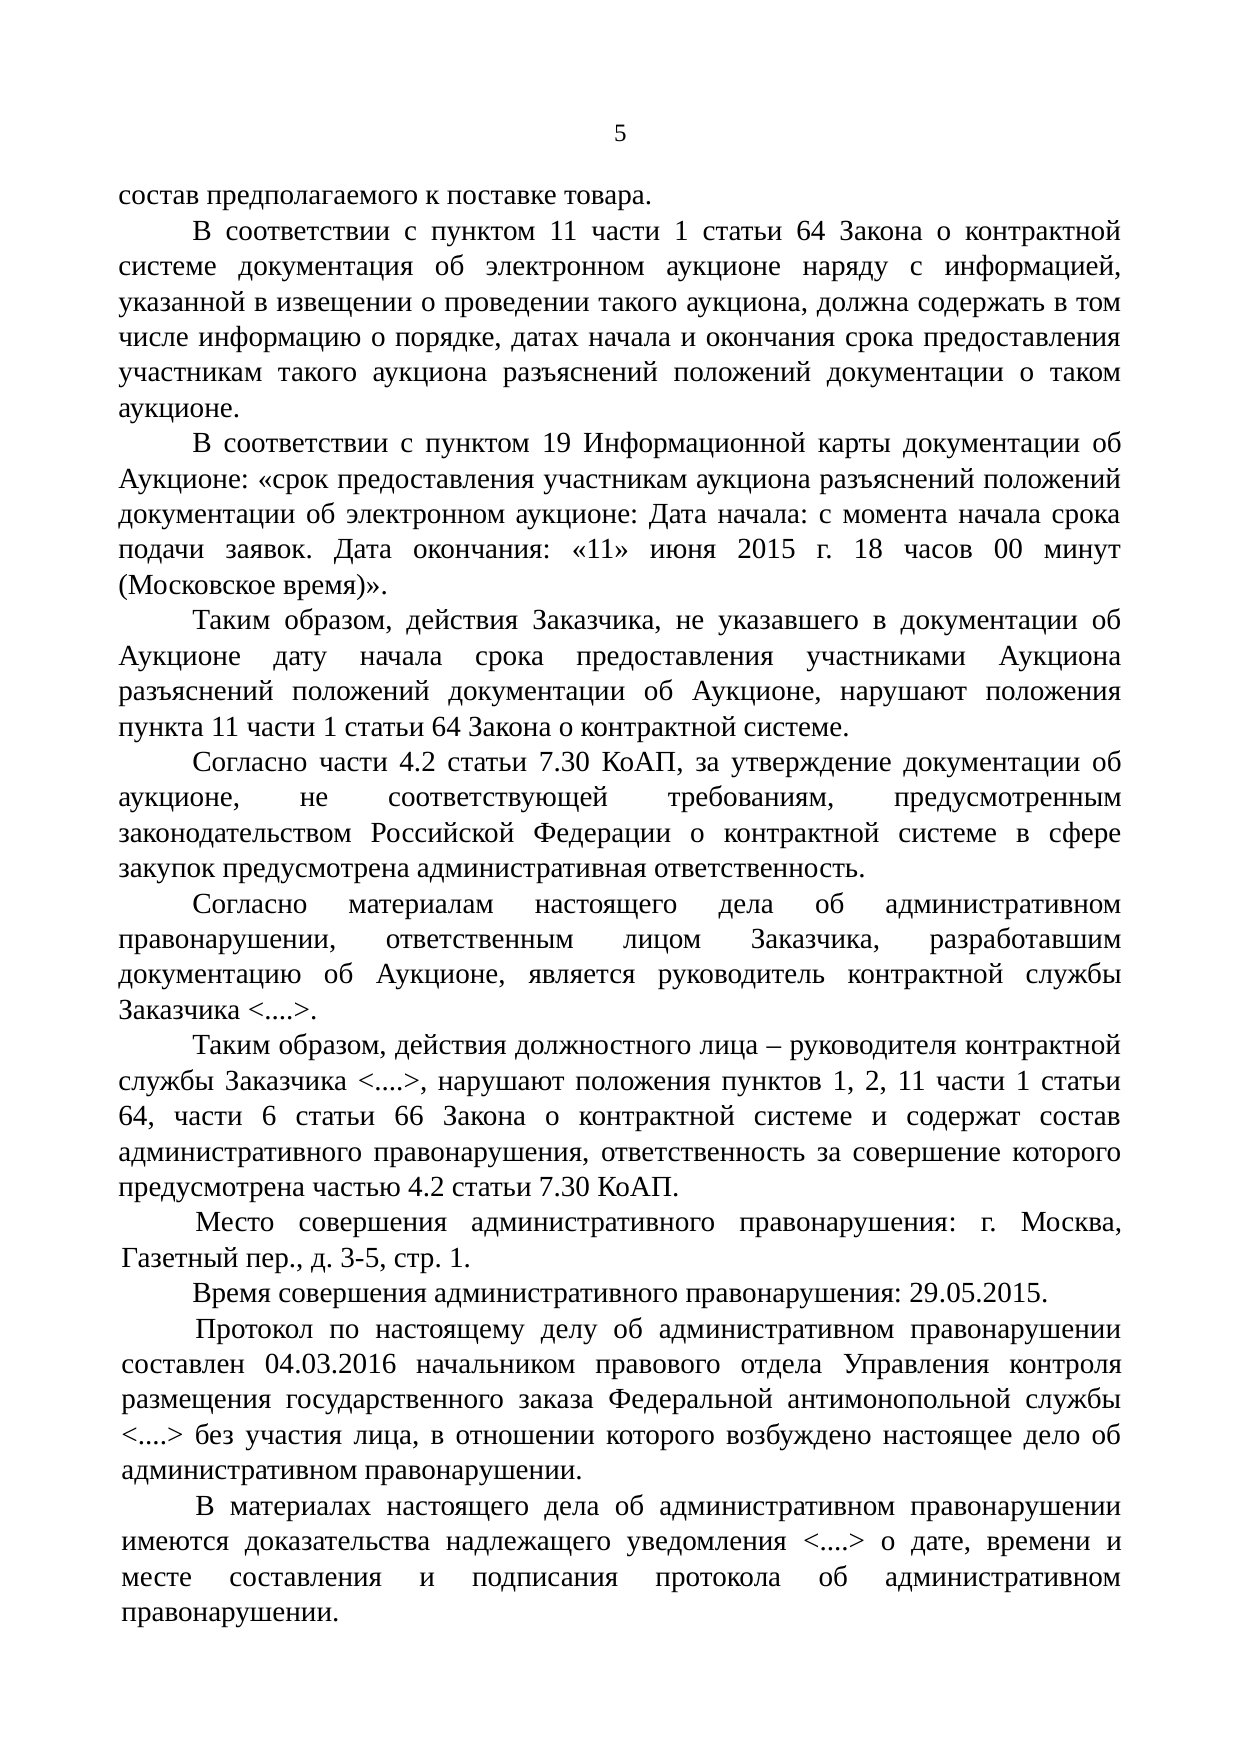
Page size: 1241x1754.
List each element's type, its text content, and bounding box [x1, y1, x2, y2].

text Согласно части 4.2 статьи 7.30 КоАП, за утверждение документации об аукционе, не соответствующей требованиям, предусмотренным законодательством Российской Федерации о контрактной системе в сфере закупок предусмотрена административная ответственность. [118, 743, 1122, 885]
text Протокол по настоящему делу об административном правонарушении составлен 04.03.2016 начальником правового отдела Управления контроля размещения государственного заказа Федеральной антимонопольной службы <....> без участия лица, в отношении которого возбуждено настоящее дело об административном правонарушении. [121, 1310, 1122, 1487]
text Таким образом, действия Заказчика, не указавшего в документации об Аукционе дату начала срока предоставления участниками Аукциона разъяснений положений документации об Аукционе, нарушают положения пункта 11 части 1 статьи 64 Закона о контрактной системе. [118, 601, 1122, 743]
text Таким образом, действия должностного лица – руководителя контрактной службы Заказчика <....>, нарушают положения пунктов 1, 2, 11 части 1 статьи 64, части 6 статьи 66 Закона о контрактной системе и содержат состав административного правонарушения, ответственность за совершение которого предусмотрена частью 4.2 статьи 7.30 КоАП. [118, 1026, 1122, 1203]
text Согласно материалам настоящего дела об административном правонарушении, ответственным лицом Заказчика, разработавшим документацию об Аукционе, является руководитель контрактной службы Заказчика <....>. [118, 885, 1122, 1026]
text Место совершения административного правонарушения: г. Москва, Газетный пер., д. 3-5, стр. 1. [121, 1203, 1122, 1274]
text Время совершения административного правонарушения: 29.05.2015. [118, 1274, 1122, 1310]
text состав предполагаемого к поставке товара. [118, 176, 1122, 212]
text В соответствии с пунктом 11 части 1 статьи 64 Закона о контрактной системе документация об электронном аукционе наряду с информацией, указанной в извещении о проведении такого аукциона, должна содержать в том числе информацию о порядке, датах начала и окончания срока предоставления участникам такого аукциона разъяснений положений документации о таком аукционе. [118, 212, 1122, 424]
text В соответствии с пунктом 19 Информационной карты документации об Аукционе: «срок предоставления участникам аукциона разъяснений положений документации об электронном аукционе: Дата начала: с момента начала срока подачи заявок. Дата окончания: «11» июня 2015 г. 18 часов 00 минут (Московское время)». [118, 424, 1122, 601]
text В материалах настоящего дела об административном правонарушении имеются доказательства надлежащего уведомления <....> о дате, времени и месте составления и подписания протокола об административном правонарушении. [121, 1487, 1122, 1628]
